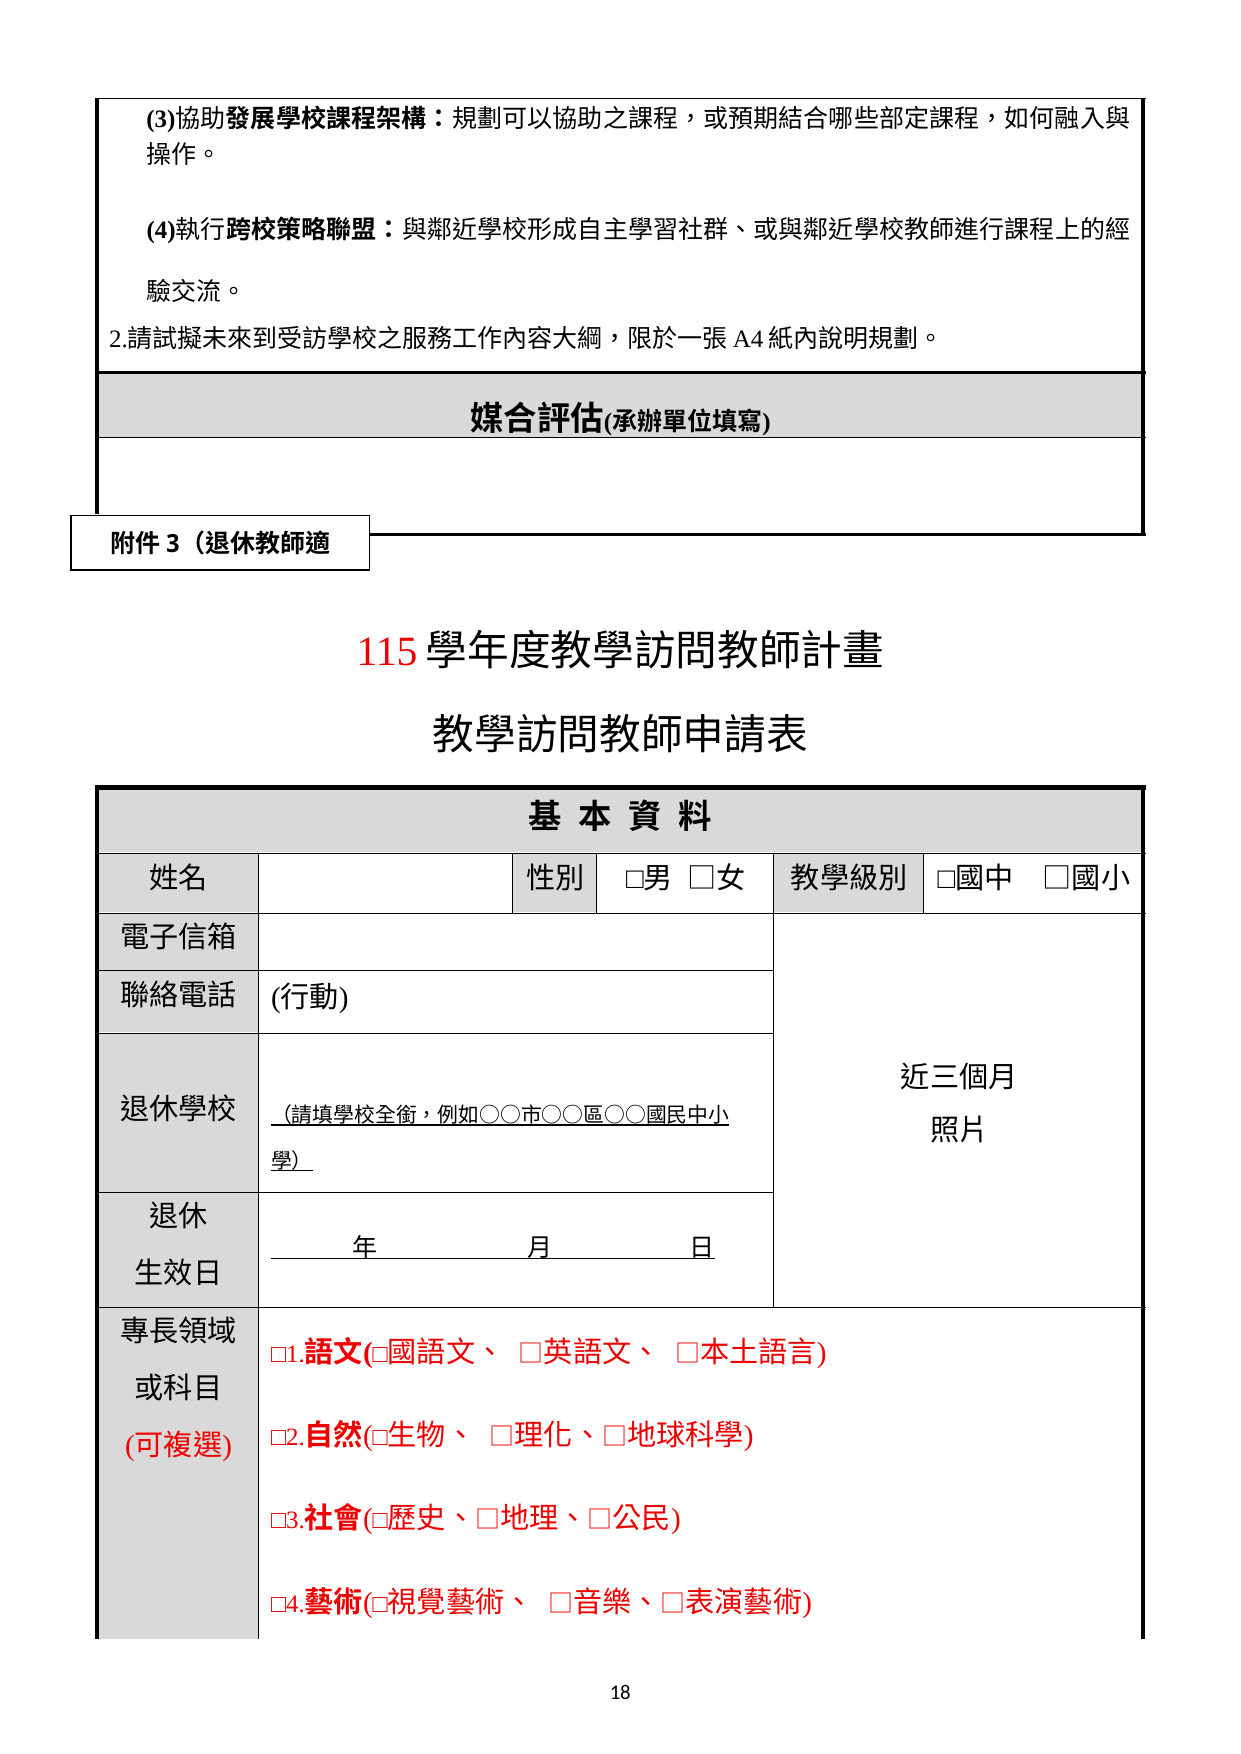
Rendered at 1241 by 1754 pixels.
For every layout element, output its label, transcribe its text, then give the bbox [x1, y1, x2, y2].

text 115學年度教學訪問教師計畫 [75, 617, 1165, 678]
table_cell 性別 [513, 854, 596, 912]
table_cell 退休學校 [99, 1034, 258, 1192]
table_cell 聯絡電話 [99, 971, 258, 1032]
table_cell 年 月 日 [259, 1193, 773, 1307]
table_cell □男 □女 [597, 854, 773, 912]
table_cell [99, 438, 1141, 533]
table_cell □1.語文(□國語文、 □英語文、 □本土語言) □2.自然(□生物、 □理化、□地球科學) □3.社會(□歷史、□地理、□公民) □4.藝術(□視覺藝術、 □音樂、□表演藝術) [259, 1308, 1141, 1639]
table_header 基 本 資 料 [99, 790, 1141, 852]
table_cell (行動) [259, 971, 773, 1032]
table_cell 姓名 [99, 854, 258, 912]
table_cell 教學級別 [774, 854, 923, 912]
table_cell 近三個月 照片 [774, 914, 1141, 1307]
table_cell (3)協助發展學校課程架構：規劃可以協助之課程，或預期結合哪些部定課程，如何融入與操作。 (4)執行跨校策略聯盟：與鄰近學校形成自主學習社群、或與鄰近學校教師進行課程上的經驗交流。 2.請試擬未來到受訪學校之服務工作內容大綱，限於一張A4紙內說明規劃。 [99, 99, 1141, 371]
table_cell 專長領域 或科目 (可複選) [99, 1308, 258, 1639]
table_cell [259, 914, 773, 970]
table_cell 電子信箱 [99, 914, 258, 970]
text 教學訪問教師申請表 [75, 701, 1165, 761]
table_cell □國中 □國小 [924, 854, 1141, 912]
table_cell （請填學校全銜，例如○○市○○區○○國民中小學） [259, 1034, 773, 1192]
text 附件3（退休教師適用） [87, 523, 353, 562]
table_cell 退休 生效日 [99, 1193, 258, 1307]
table_cell [259, 854, 512, 912]
table_cell 媒合評估(承辦單位填寫) [99, 374, 1141, 437]
